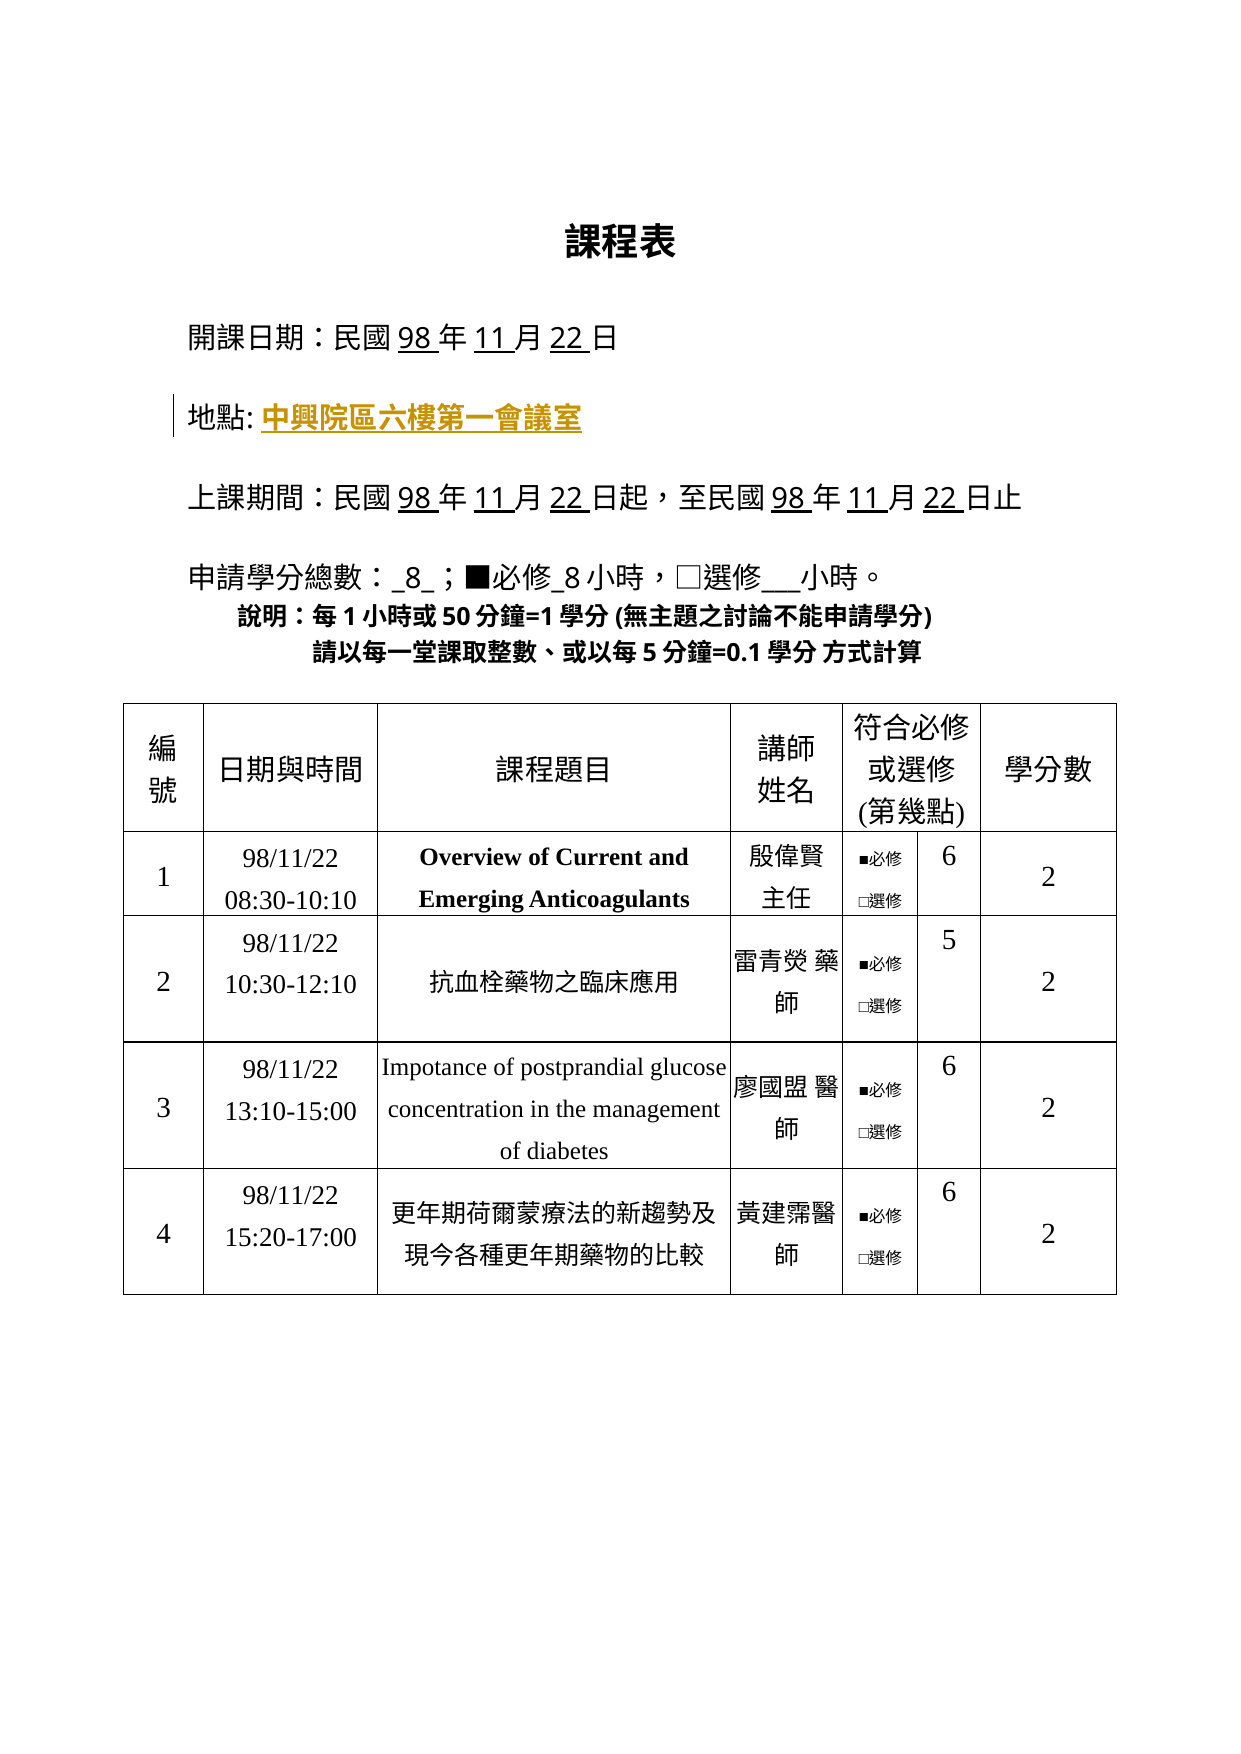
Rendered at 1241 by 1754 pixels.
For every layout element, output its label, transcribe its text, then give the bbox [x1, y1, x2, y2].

text 申請學分總數：_8_；■必修_8小時，□選修___小時。 [187, 554, 1053, 597]
text 說明：每1小時或50分鐘=1學分 (無主題之討論不能申請學分) [237, 597, 1053, 633]
table_cell 6 [918, 1043, 980, 1167]
table_cell 98/11/22 10:30-12:10 [204, 916, 377, 1041]
table_cell 1 [124, 832, 203, 915]
table_cell ■必修 □選修 [843, 832, 917, 915]
table_cell 更年期荷爾蒙療法的新趨勢及現今各種更年期藥物的比較 [378, 1169, 730, 1293]
table_cell 雷青熒 藥師 [731, 916, 842, 1041]
table_cell 黃建霈醫師 [731, 1169, 842, 1293]
table_cell 2 [981, 1043, 1116, 1167]
table_cell 2 [981, 916, 1116, 1041]
table_header 課程題目 [378, 704, 730, 831]
table_header 編 號 [124, 704, 203, 831]
text 課程表 [187, 202, 1053, 277]
table_cell Overview of Current and Emerging Anticoagulants [378, 832, 730, 915]
table_cell 2 [981, 832, 1116, 915]
table_header 學分數 [981, 704, 1116, 831]
table_cell 3 [124, 1043, 203, 1167]
table_cell 2 [124, 916, 203, 1041]
table_cell 98/11/22 13:10-15:00 [204, 1043, 377, 1167]
table_cell 2 [981, 1169, 1116, 1293]
table_cell 4 [124, 1169, 203, 1293]
table_cell 98/11/22 08:30-10:10 [204, 832, 377, 915]
table_cell ■必修 □選修 [843, 916, 917, 1041]
table_cell ■必修 □選修 [843, 1169, 917, 1293]
text 上課期間：民國98 年11 月22 日起，至民國98 年11 月22 日止 [187, 474, 1053, 517]
table_cell 6 [918, 832, 980, 915]
table_header 符合必修或選修 (第幾點) [843, 704, 980, 831]
text 請以每一堂課取整數、或以每5分鐘=0.1學分 方式計算 [187, 633, 1053, 669]
table_cell 98/11/22 15:20-17:00 [204, 1169, 377, 1293]
table_cell 5 [918, 916, 980, 1041]
table_cell ■必修 □選修 [843, 1043, 917, 1167]
table_header 講師 姓名 [731, 704, 842, 831]
table_cell 殷偉賢 主任 [731, 832, 842, 915]
table_cell 廖國盟 醫師 [731, 1043, 842, 1167]
table_cell 6 [918, 1169, 980, 1293]
table_cell Impotance of postprandial glucose concentration in the management of diabetes [378, 1043, 730, 1167]
table_header 日期與時間 [204, 704, 377, 831]
text 地點: 中興院區六樓第一會議室 [187, 394, 1053, 437]
table_cell 抗血栓藥物之臨床應用 [378, 916, 730, 1041]
text 開課日期：民國98 年11 月22 日 [187, 314, 1053, 357]
